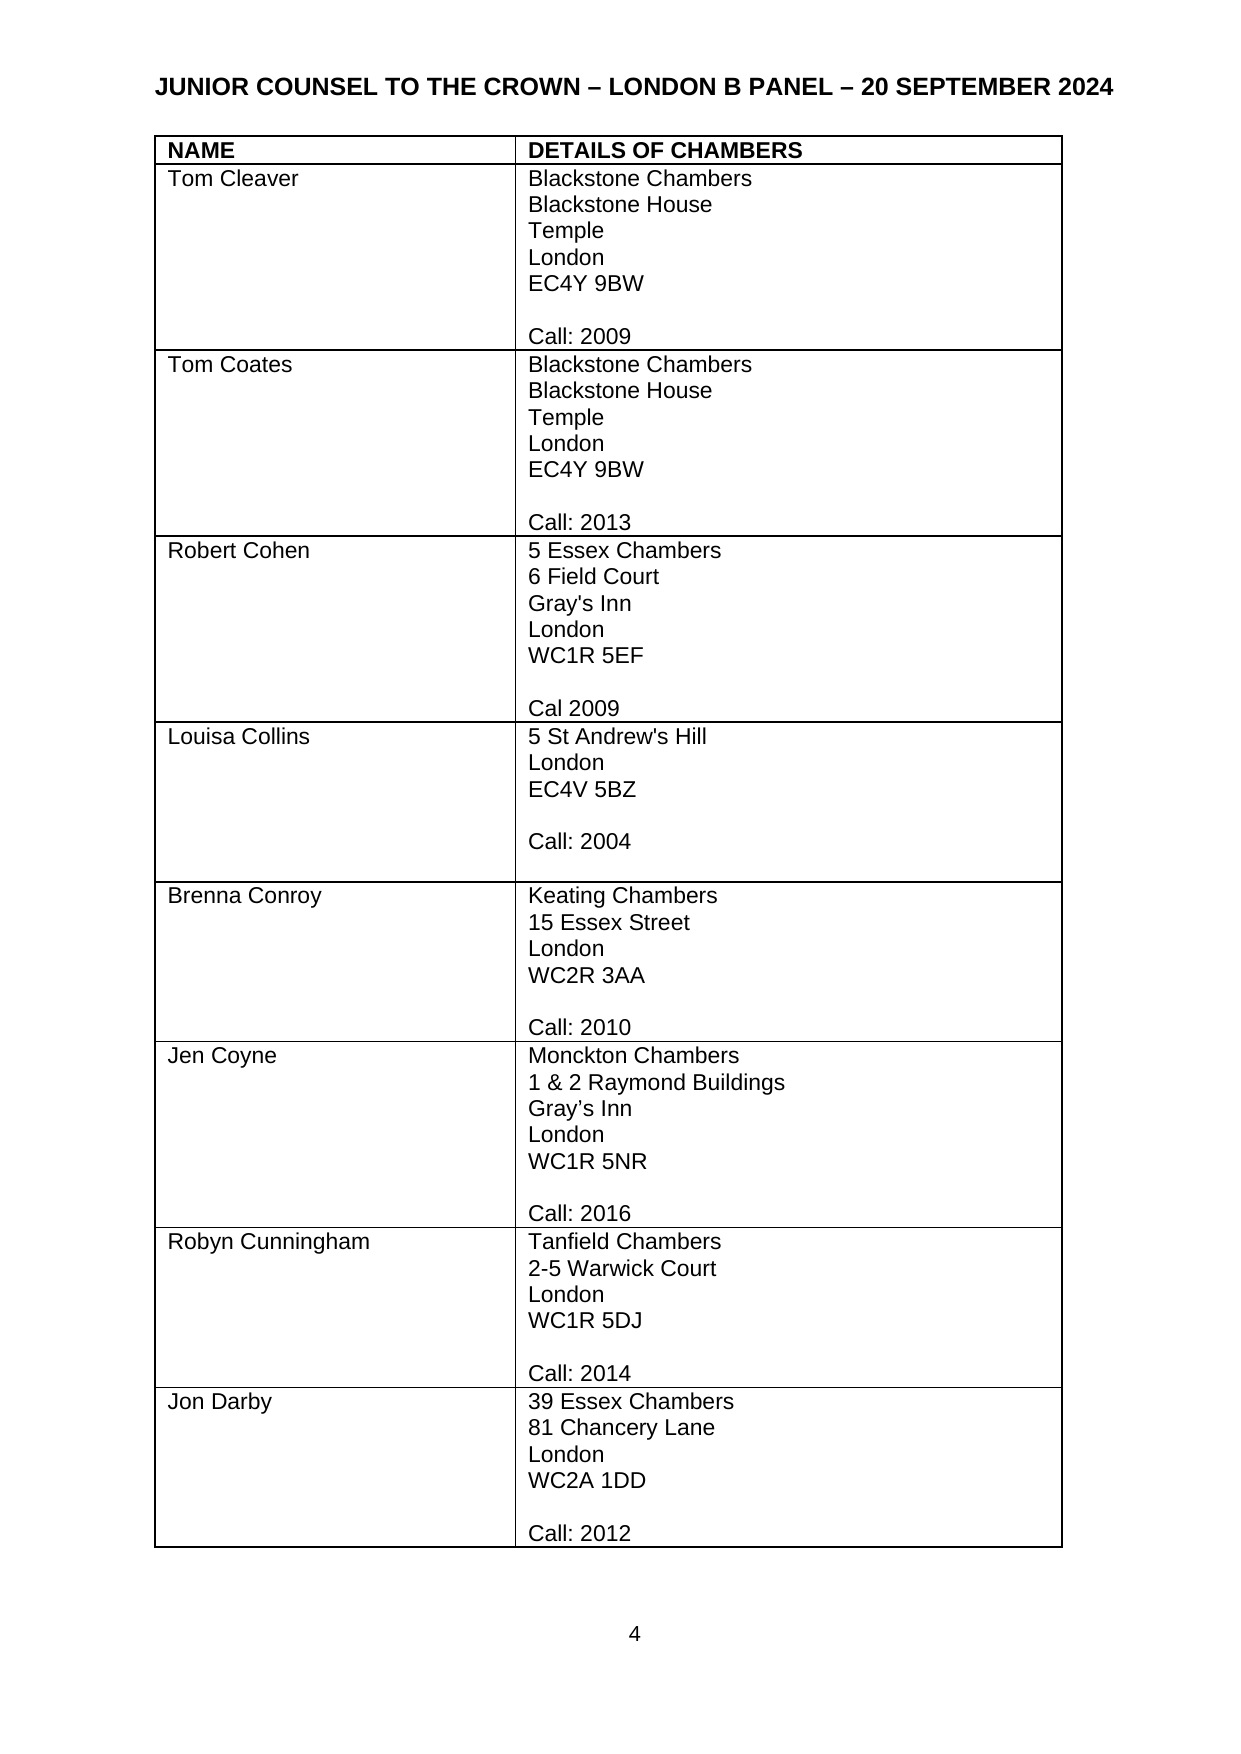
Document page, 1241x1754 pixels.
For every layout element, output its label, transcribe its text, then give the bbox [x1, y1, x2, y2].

table_cell 5 Essex Chambers 6 Field Court Gray's Inn London WC1R 5EF Cal 2009 [516, 537, 1061, 721]
table_cell Monckton Chambers 1 & 2 Raymond Buildings Gray’s Inn London WC1R 5NR Call: 2016 [516, 1042, 1061, 1227]
table_header NAME [156, 137, 515, 163]
table_cell 39 Essex Chambers 81 Chancery Lane London WC2A 1DD Call: 2012 [516, 1388, 1061, 1546]
table_cell Robert Cohen [156, 537, 515, 721]
table_cell Tanfield Chambers 2-5 Warwick Court London WC1R 5DJ Call: 2014 [516, 1228, 1061, 1386]
table_cell Jon Darby [156, 1388, 515, 1546]
table_cell Jen Coyne [156, 1042, 515, 1227]
table_cell Blackstone Chambers Blackstone House Temple London EC4Y 9BW Call: 2009 [516, 165, 1061, 349]
table_cell Brenna Conroy [156, 883, 515, 1041]
table_cell 5 St Andrew's Hill London EC4V 5BZ Call: 2004 [516, 723, 1061, 881]
table_cell Tom Coates [156, 351, 515, 535]
table_cell Tom Cleaver [156, 165, 515, 349]
table_cell Keating Chambers 15 Essex Street London WC2R 3AA Call: 2010 [516, 883, 1061, 1041]
table_cell Robyn Cunningham [156, 1228, 515, 1386]
table_cell Blackstone Chambers Blackstone House Temple London EC4Y 9BW Call: 2013 [516, 351, 1061, 535]
table_header DETAILS OF CHAMBERS [516, 137, 1061, 163]
table_cell Louisa Collins [156, 723, 515, 881]
